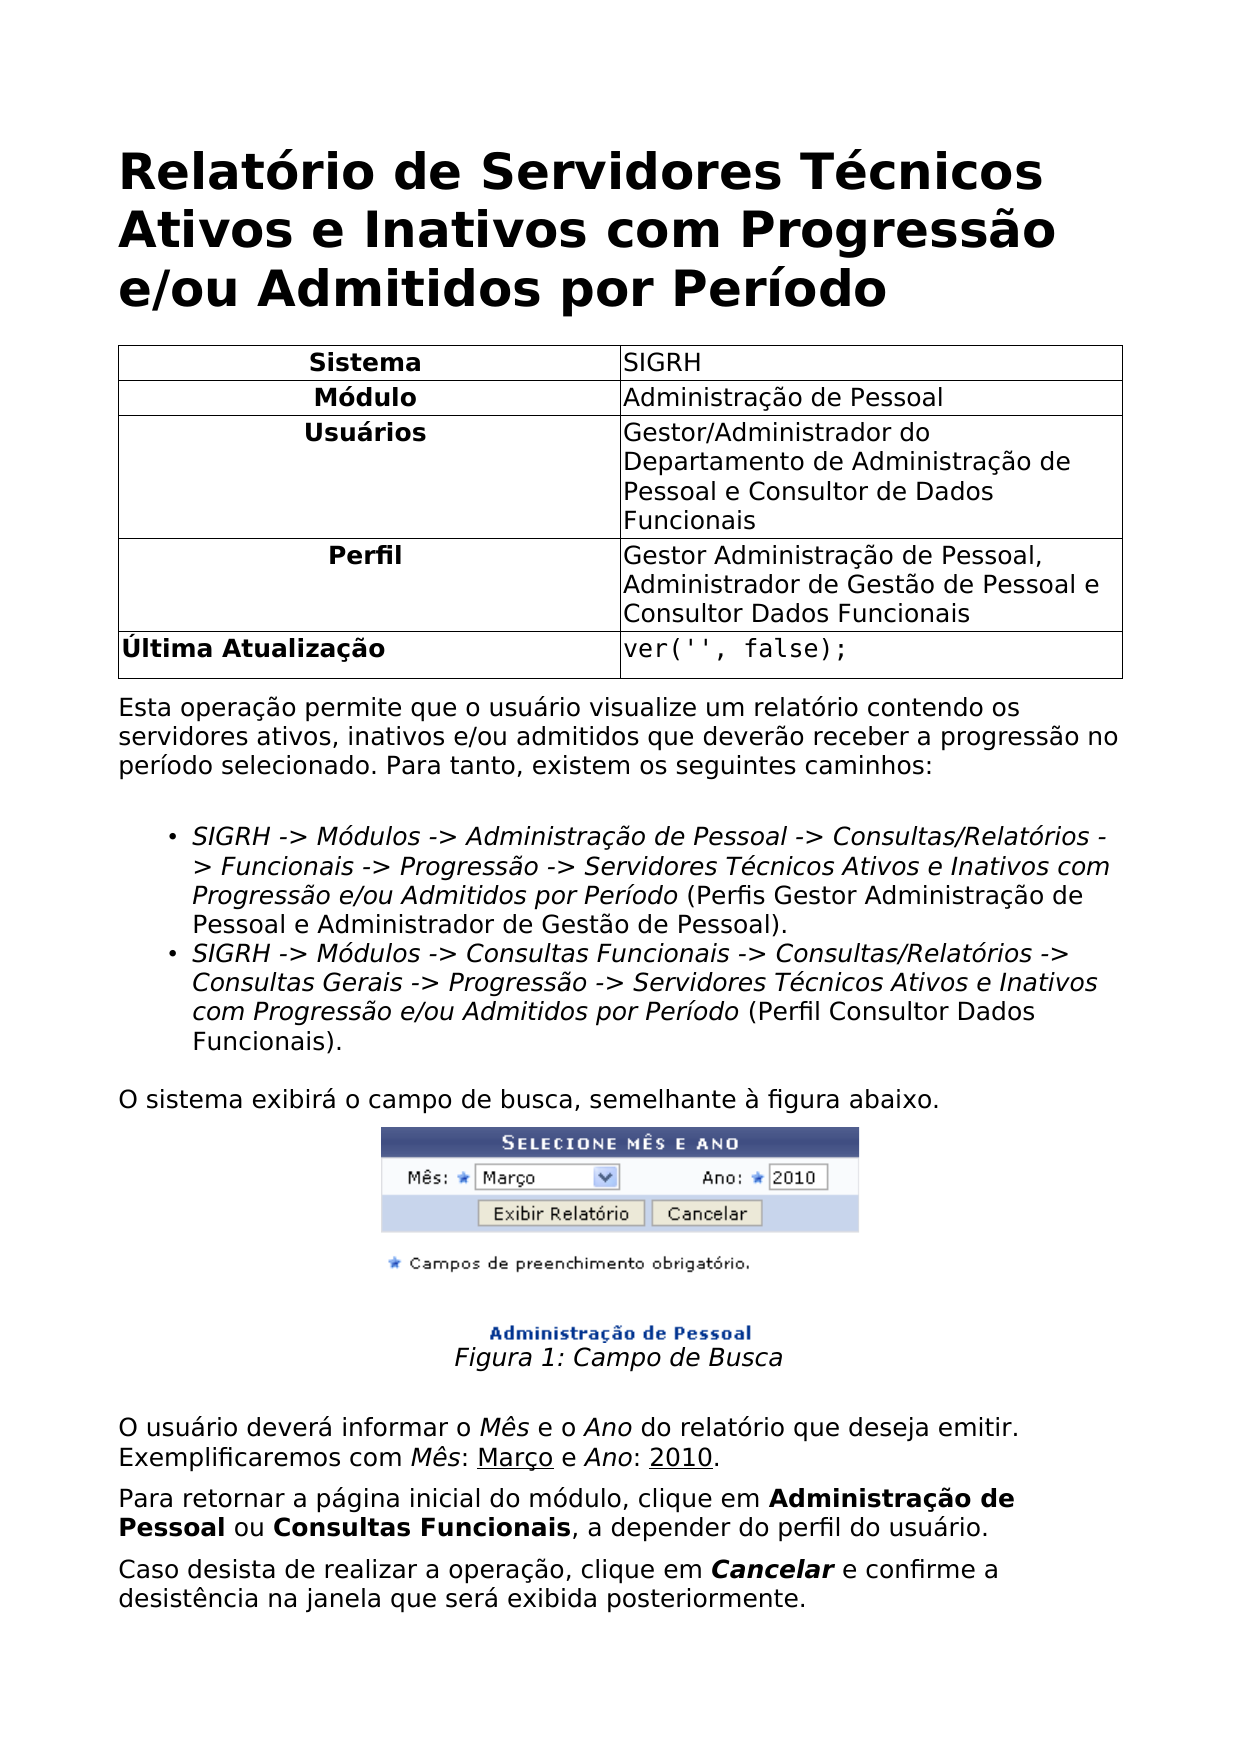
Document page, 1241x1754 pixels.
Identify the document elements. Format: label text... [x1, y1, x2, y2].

list SIGRH -> Módulos -> Administração de Pessoal -> Consultas/Relatórios -> Funcionais -> Progressão -> Servidores Técnicos Ativos e Inativos com Progressão e/ou Admitidos por Período (Perfis Gestor Administração de Pessoal e Administrador de Gestão de Pessoal). [177, 823, 1122, 939]
text Esta operação permite que o usuário visualize um relatório contendo os servidores ativos, inativos e/ou admitidos que deverão receber a progressão no período selecionado. Para tanto, existem os seguintes caminhos: [118, 693, 1122, 781]
text O usuário deverá informar o Mês e o Ano do relatório que deseja emitir. Exemplificaremos com Mês: Março e Ano: 2010. [118, 1413, 1122, 1472]
text Figura 1: Campo de Busca [381, 1343, 859, 1372]
table_cell Última Atualização [119, 632, 620, 678]
table_cell ver('', false); [621, 632, 1122, 678]
table_cell Administração de Pessoal [621, 381, 1122, 415]
table_cell Usuários [119, 416, 620, 538]
text Caso desista de realizar a operação, clique em Cancelar e confirme a desistência na janela que será exibida posteriormente. [118, 1555, 1122, 1613]
picture [381, 1127, 860, 1343]
table_header Sistema [119, 346, 620, 380]
table_cell Gestor/Administrador do Departamento de Administração de Pessoal e Consultor de Dados Funcionais [621, 416, 1122, 538]
table_cell Perfil [119, 539, 620, 631]
text Para retornar a página inicial do módulo, clique em Administração de Pessoal ou Consultas Funcionais, a depender do perfil do usuário. [118, 1484, 1122, 1543]
table_cell Gestor Administração de Pessoal, Administrador de Gestão de Pessoal e Consultor Dados Funcionais [621, 539, 1122, 631]
list SIGRH -> Módulos -> Consultas Funcionais -> Consultas/Relatórios -> Consultas Gerais -> Progressão -> Servidores Técnicos Ativos e Inativos com Progressão e/ou Admitidos por Período (Perfil Consultor Dados Funcionais). [177, 939, 1122, 1056]
subtitle Relatório de Servidores Técnicos Ativos e Inativos com Progressão e/ou Admitidos por Período [118, 143, 1122, 318]
text O sistema exibirá o campo de busca, semelhante à figura abaixo. [118, 1085, 1122, 1114]
table_cell Módulo [119, 381, 620, 415]
table_header SIGRH [621, 346, 1122, 380]
